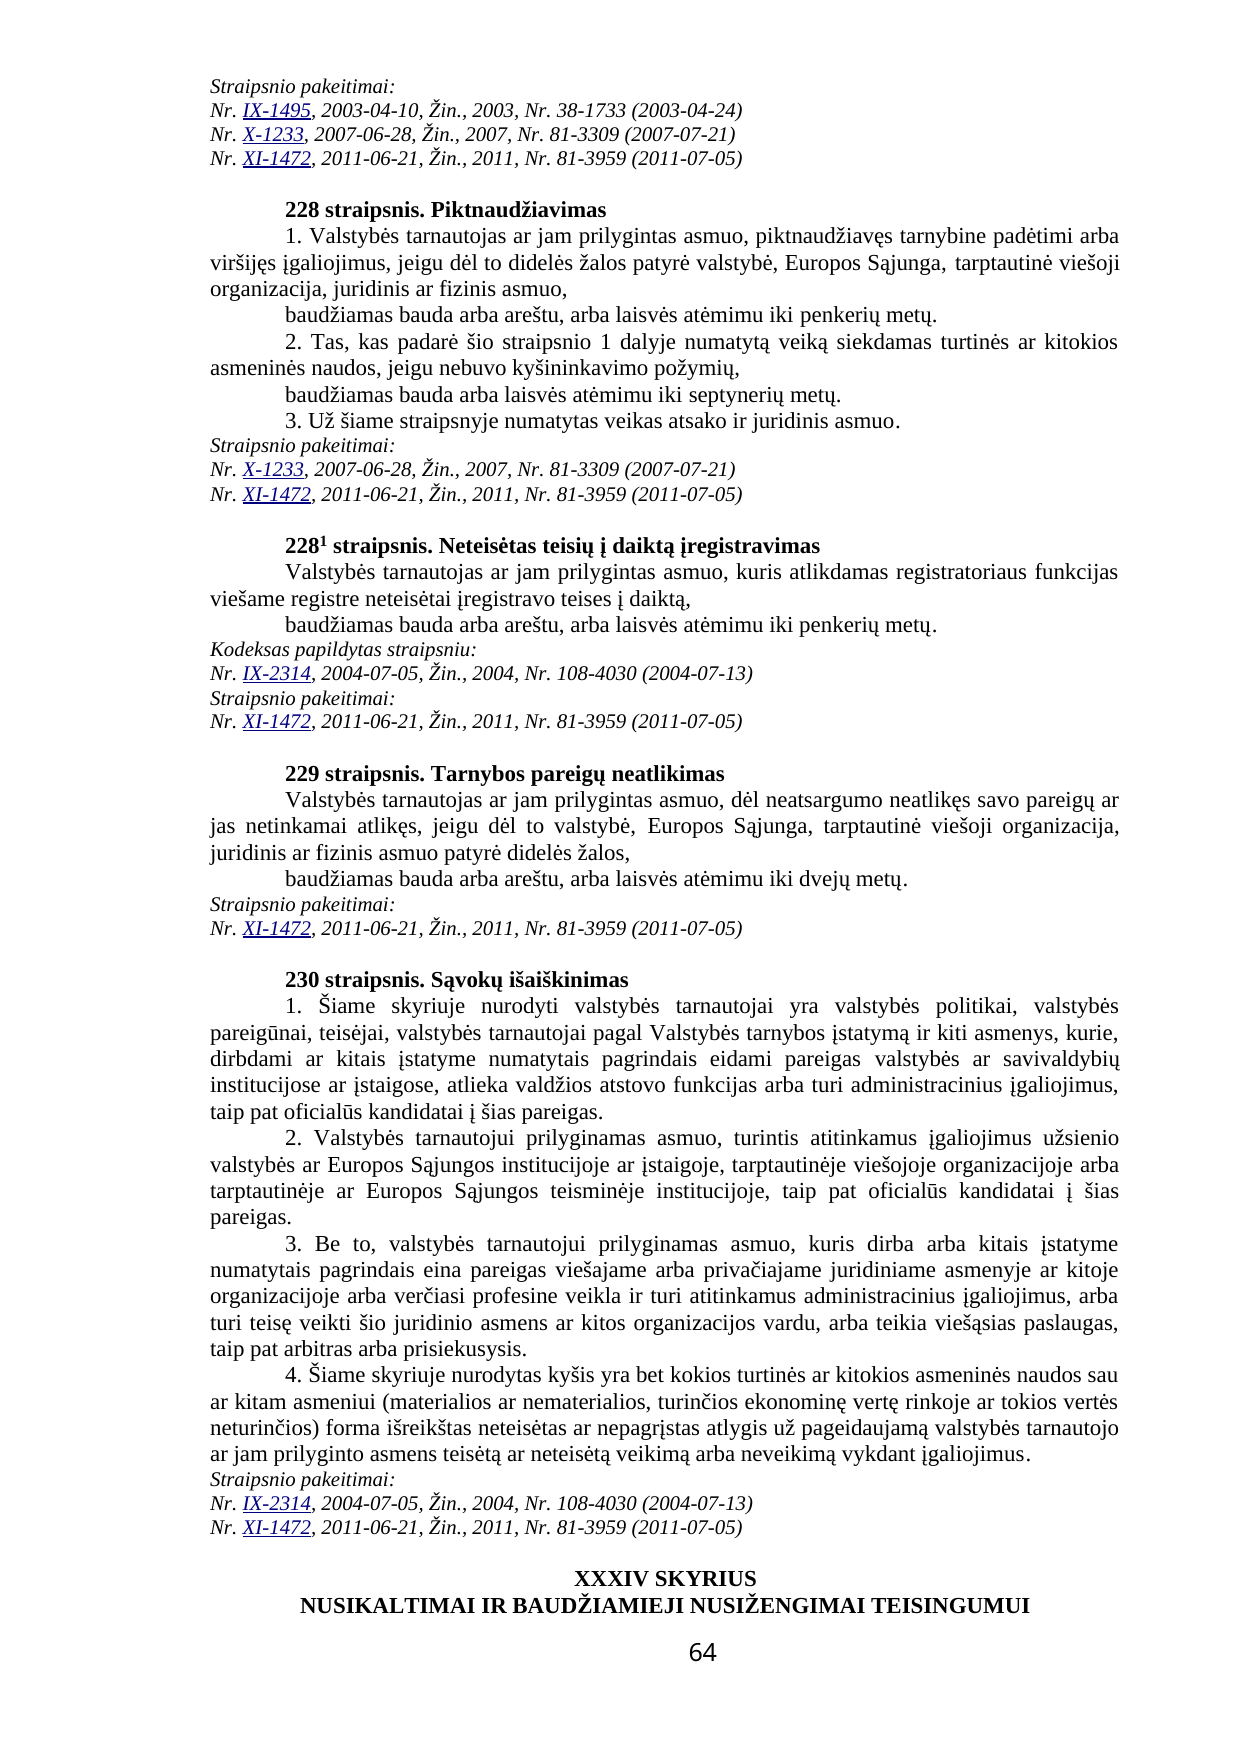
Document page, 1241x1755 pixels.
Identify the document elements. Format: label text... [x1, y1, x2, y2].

text 229 straipsnis. Tarnybos pareigų neatlikimas [210, 760, 1120, 786]
text baudžiamas bauda arba areštu, arba laisvės atėmimu iki dvejų metų. [210, 865, 1120, 892]
text Straipsnio pakeitimai: [210, 892, 1120, 916]
text Straipsnio pakeitimai: [210, 1467, 1120, 1491]
text baudžiamas bauda arba laisvės atėmimu iki septynerių metų. [210, 381, 1120, 407]
text 228 straipsnis. Piktnaudžiavimas [210, 196, 1120, 222]
text Nr. XI-1472, 2011-06-21, Žin., 2011, Nr. 81-3959 (2011-07-05) [210, 146, 1120, 170]
subtitle XXXIV SKYRIUS [210, 1565, 1120, 1592]
text Nr. IX-1495, 2003-04-10, Žin., 2003, Nr. 38-1733 (2003-04-24) [210, 98, 1120, 122]
text Nr. IX-2314, 2004-07-05, Žin., 2004, Nr. 108-4030 (2004-07-13) [210, 1491, 1120, 1515]
text baudžiamas bauda arba areštu, arba laisvės atėmimu iki penkerių metų. [210, 302, 1120, 328]
text Straipsnio pakeitimai: [210, 433, 1120, 457]
text Nr. X-1233, 2007-06-28, Žin., 2007, Nr. 81-3309 (2007-07-21) [210, 122, 1120, 146]
text Nr. IX-2314, 2004-07-05, Žin., 2004, Nr. 108-4030 (2004-07-13) [210, 661, 1120, 685]
text Nr. XI-1472, 2011-06-21, Žin., 2011, Nr. 81-3959 (2011-07-05) [210, 916, 1120, 940]
text Nr. X-1233, 2007-06-28, Žin., 2007, Nr. 81-3309 (2007-07-21) [210, 457, 1120, 481]
text Nusikaltimai ir baudžiamieji nusižengimai teisingumui [210, 1592, 1120, 1618]
text Valstybės tarnautojas ar jam prilygintas asmuo, kuris atlikdamas registratoriaus funkcijas viešame registre neteisėtai įregistravo teises į daiktą, [210, 558, 1120, 611]
text Kodeksas papildytas straipsniu: [210, 637, 1120, 661]
text 2. Valstybės tarnautojui prilyginamas asmuo, turintis atitinkamus įgaliojimus užsienio valstybės ar Europos Sąjungos institucijoje ar įstaigoje, tarptautinėje viešojoje organizacijoje arba tarptautinėje ar Europos Sąjungos teisminėje institucijoje, taip pat oficialūs kandidatai į šias pareigas. [210, 1124, 1120, 1230]
text 1. Šiame skyriuje nurodyti valstybės tarnautojai yra valstybės politikai, valstybės pareigūnai, teisėjai, valstybės tarnautojai pagal Valstybės tarnybos įstatymą ir kiti asmenys, kurie, dirbdami ar kitais įstatyme numatytais pagrindais eidami pareigas valstybės ar savivaldybių institucijose ar įstaigose, atlieka valdžios atstovo funkcijas arba turi administracinius įgaliojimus, taip pat oficialūs kandidatai į šias pareigas. [210, 992, 1120, 1124]
text baudžiamas bauda arba areštu, arba laisvės atėmimu iki penkerių metų. [210, 611, 1120, 637]
text Straipsnio pakeitimai: [210, 685, 1120, 709]
text 3. Už šiame straipsnyje numatytas veikas atsako ir juridinis asmuo. [210, 407, 1120, 433]
text 3. Be to, valstybės tarnautojui prilyginamas asmuo, kuris dirba arba kitais įstatyme numatytais pagrindais eina pareigas viešajame arba privačiajame juridiniame asmenyje ar kitoje organizacijoje arba verčiasi profesine veikla ir turi atitinkamus administracinius įgaliojimus, arba turi teisę veikti šio juridinio asmens ar kitos organizacijos vardu, arba teikia viešąsias paslaugas, taip pat arbitras arba prisiekusysis. [210, 1230, 1120, 1361]
text 1. Valstybės tarnautojas ar jam prilygintas asmuo, piktnaudžiavęs tarnybine padėtimi arba viršijęs įgaliojimus, jeigu dėl to didelės žalos patyrė valstybė, Europos Sąjunga, tarptautinė viešoji organizacija, juridinis ar fizinis asmuo, [210, 222, 1120, 302]
text Straipsnio pakeitimai: [210, 73, 1120, 98]
text Nr. XI-1472, 2011-06-21, Žin., 2011, Nr. 81-3959 (2011-07-05) [210, 481, 1120, 506]
text 230 straipsnis. Sąvokų išaiškinimas [210, 966, 1120, 992]
text 2281 straipsnis. Neteisėtas teisių į daiktą įregistravimas [210, 532, 1120, 558]
text 4. Šiame skyriuje nurodytas kyšis yra bet kokios turtinės ar kitokios asmeninės naudos sau ar kitam asmeniui (materialios ar nematerialios, turinčios ekonominę vertę rinkoje ar tokios vertės neturinčios) forma išreikštas neteisėtas ar nepagrįstas atlygis už pageidaujamą valstybės tarnautojo ar jam prilyginto asmens teisėtą ar neteisėtą veikimą arba neveikimą vykdant įgaliojimus. [210, 1361, 1120, 1467]
text Nr. XI-1472, 2011-06-21, Žin., 2011, Nr. 81-3959 (2011-07-05) [210, 1515, 1120, 1539]
text 2. Tas, kas padarė šio straipsnio 1 dalyje numatytą veiką siekdamas turtinės ar kitokios asmeninės naudos, jeigu nebuvo kyšininkavimo požymių, [210, 328, 1120, 381]
text Valstybės tarnautojas ar jam prilygintas asmuo, dėl neatsargumo neatlikęs savo pareigų ar jas netinkamai atlikęs, jeigu dėl to valstybė, Europos Sąjunga, tarptautinė viešoji organizacija, juridinis ar fizinis asmuo patyrė didelės žalos, [210, 786, 1120, 865]
text Nr. XI-1472, 2011-06-21, Žin., 2011, Nr. 81-3959 (2011-07-05) [210, 709, 1120, 733]
